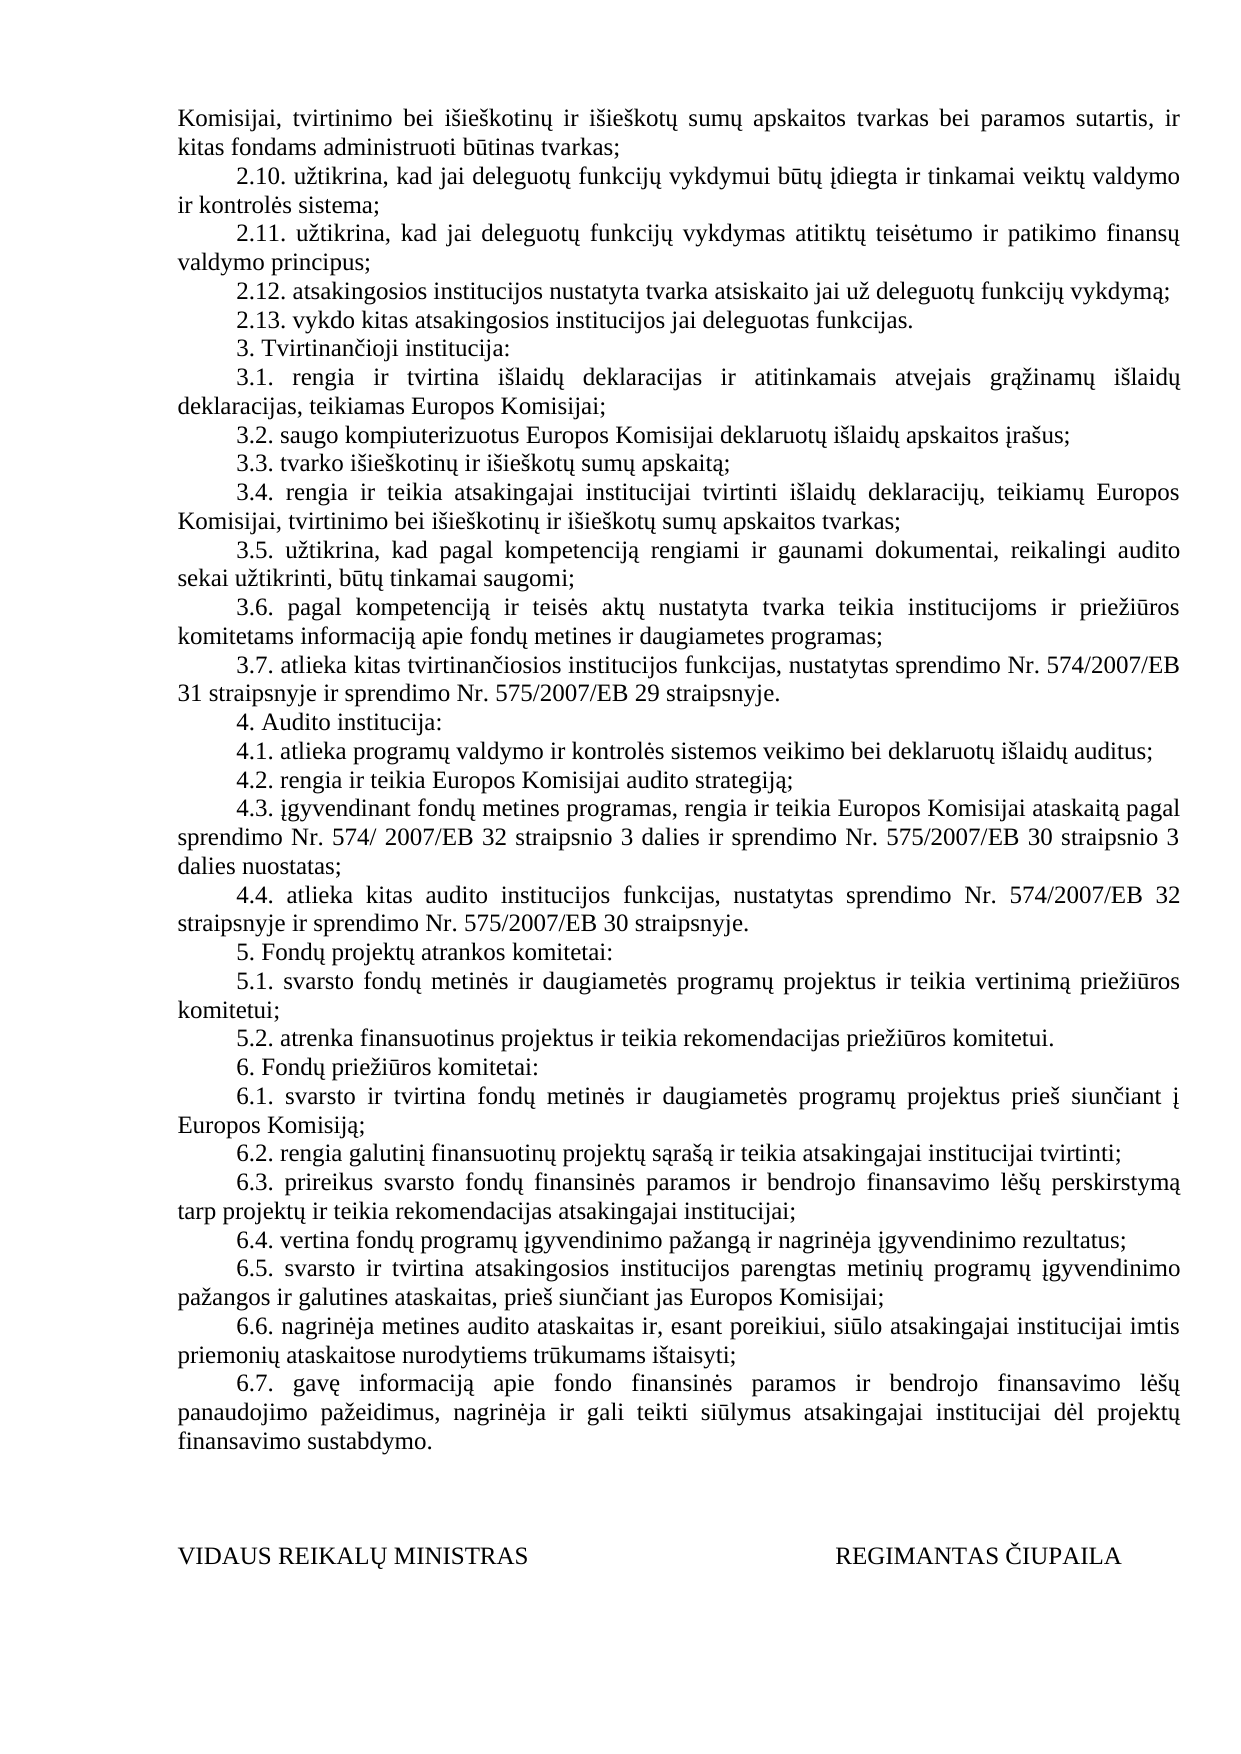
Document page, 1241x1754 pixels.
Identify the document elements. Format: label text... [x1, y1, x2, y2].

text 6.3. prireikus svarsto fondų finansinės paramos ir bendrojo finansavimo lėšų perskirstymą tarp projektų ir teikia rekomendacijas atsakingajai institucijai; [177, 1167, 1181, 1225]
text 3.2. saugo kompiuterizuotus Europos Komisijai deklaruotų išlaidų apskaitos įrašus; [177, 420, 1181, 448]
text 5.1. svarsto fondų metinės ir daugiametės programų projektus ir teikia vertinimą priežiūros komitetui; [177, 966, 1181, 1023]
text 3.4. rengia ir teikia atsakingajai institucijai tvirtinti išlaidų deklaracijų, teikiamų Europos Komisijai, tvirtinimo bei išieškotinų ir išieškotų sumų apskaitos tvarkas; [177, 477, 1181, 535]
text 3. Tvirtinančioji institucija: [177, 333, 1181, 362]
text 6.5. svarsto ir tvirtina atsakingosios institucijos parengtas metinių programų įgyvendinimo pažangos ir galutines ataskaitas, prieš siunčiant jas Europos Komisijai; [177, 1253, 1181, 1311]
text 4. Audito institucija: [177, 707, 1181, 736]
text 6. Fondų priežiūros komitetai: [177, 1052, 1181, 1081]
text 3.7. atlieka kitas tvirtinančiosios institucijos funkcijas, nustatytas sprendimo Nr. 574/2007/EB 31 straipsnyje ir sprendimo Nr. 575/2007/EB 29 straipsnyje. [177, 650, 1181, 707]
text 3.1. rengia ir tvirtina išlaidų deklaracijas ir atitinkamais atvejais grąžinamų išlaidų deklaracijas, teikiamas Europos Komisijai; [177, 362, 1181, 420]
text 6.6. nagrinėja metines audito ataskaitas ir, esant poreikiui, siūlo atsakingajai institucijai imtis priemonių ataskaitose nurodytiems trūkumams ištaisyti; [177, 1311, 1181, 1368]
text 2.10. užtikrina, kad jai deleguotų funkcijų vykdymui būtų įdiegta ir tinkamai veiktų valdymo ir kontrolės sistema; [177, 161, 1181, 218]
text 3.3. tvarko išieškotinų ir išieškotų sumų apskaitą; [177, 448, 1181, 477]
text 6.4. vertina fondų programų įgyvendinimo pažangą ir nagrinėja įgyvendinimo rezultatus; [177, 1225, 1181, 1253]
text 6.7. gavę informaciją apie fondo finansinės paramos ir bendrojo finansavimo lėšų panaudojimo pažeidimus, nagrinėja ir gali teikti siūlymus atsakingajai institucijai dėl projektų finansavimo sustabdymo. [177, 1368, 1181, 1455]
text 5.2. atrenka finansuotinus projektus ir teikia rekomendacijas priežiūros komitetui. [177, 1023, 1181, 1052]
text VIDAUS REIKALŲ MINISTRAS REGIMANTAS ČIUPAILA [177, 1541, 1181, 1570]
text 5. Fondų projektų atrankos komitetai: [177, 937, 1181, 966]
text 2.12. atsakingosios institucijos nustatyta tvarka atsiskaito jai už deleguotų funkcijų vykdymą; [177, 276, 1181, 305]
text 3.5. užtikrina, kad pagal kompetenciją rengiami ir gaunami dokumentai, reikalingi audito sekai užtikrinti, būtų tinkamai saugomi; [177, 535, 1181, 592]
text 3.6. pagal kompetenciją ir teisės aktų nustatyta tvarka teikia institucijoms ir priežiūros komitetams informaciją apie fondų metines ir daugiametes programas; [177, 592, 1181, 650]
text 4.4. atlieka kitas audito institucijos funkcijas, nustatytas sprendimo Nr. 574/2007/EB 32 straipsnyje ir sprendimo Nr. 575/2007/EB 30 straipsnyje. [177, 880, 1181, 937]
text 6.1. svarsto ir tvirtina fondų metinės ir daugiametės programų projektus prieš siunčiant į Europos Komisiją; [177, 1081, 1181, 1138]
text 4.1. atlieka programų valdymo ir kontrolės sistemos veikimo bei deklaruotų išlaidų auditus; [177, 736, 1181, 765]
text 2.13. vykdo kitas atsakingosios institucijos jai deleguotas funkcijas. [177, 305, 1181, 333]
text 2.11. užtikrina, kad jai deleguotų funkcijų vykdymas atitiktų teisėtumo ir patikimo finansų valdymo principus; [177, 218, 1181, 276]
text 6.2. rengia galutinį finansuotinų projektų sąrašą ir teikia atsakingajai institucijai tvirtinti; [177, 1138, 1181, 1167]
text Komisijai, tvirtinimo bei išieškotinų ir išieškotų sumų apskaitos tvarkas bei paramos sutartis, ir kitas fondams administruoti būtinas tvarkas; [177, 103, 1181, 161]
text 4.3. įgyvendinant fondų metines programas, rengia ir teikia Europos Komisijai ataskaitą pagal sprendimo Nr. 574/ 2007/EB 32 straipsnio 3 dalies ir sprendimo Nr. 575/2007/EB 30 straipsnio 3 dalies nuostatas; [177, 793, 1181, 880]
text 4.2. rengia ir teikia Europos Komisijai audito strategiją; [177, 765, 1181, 793]
